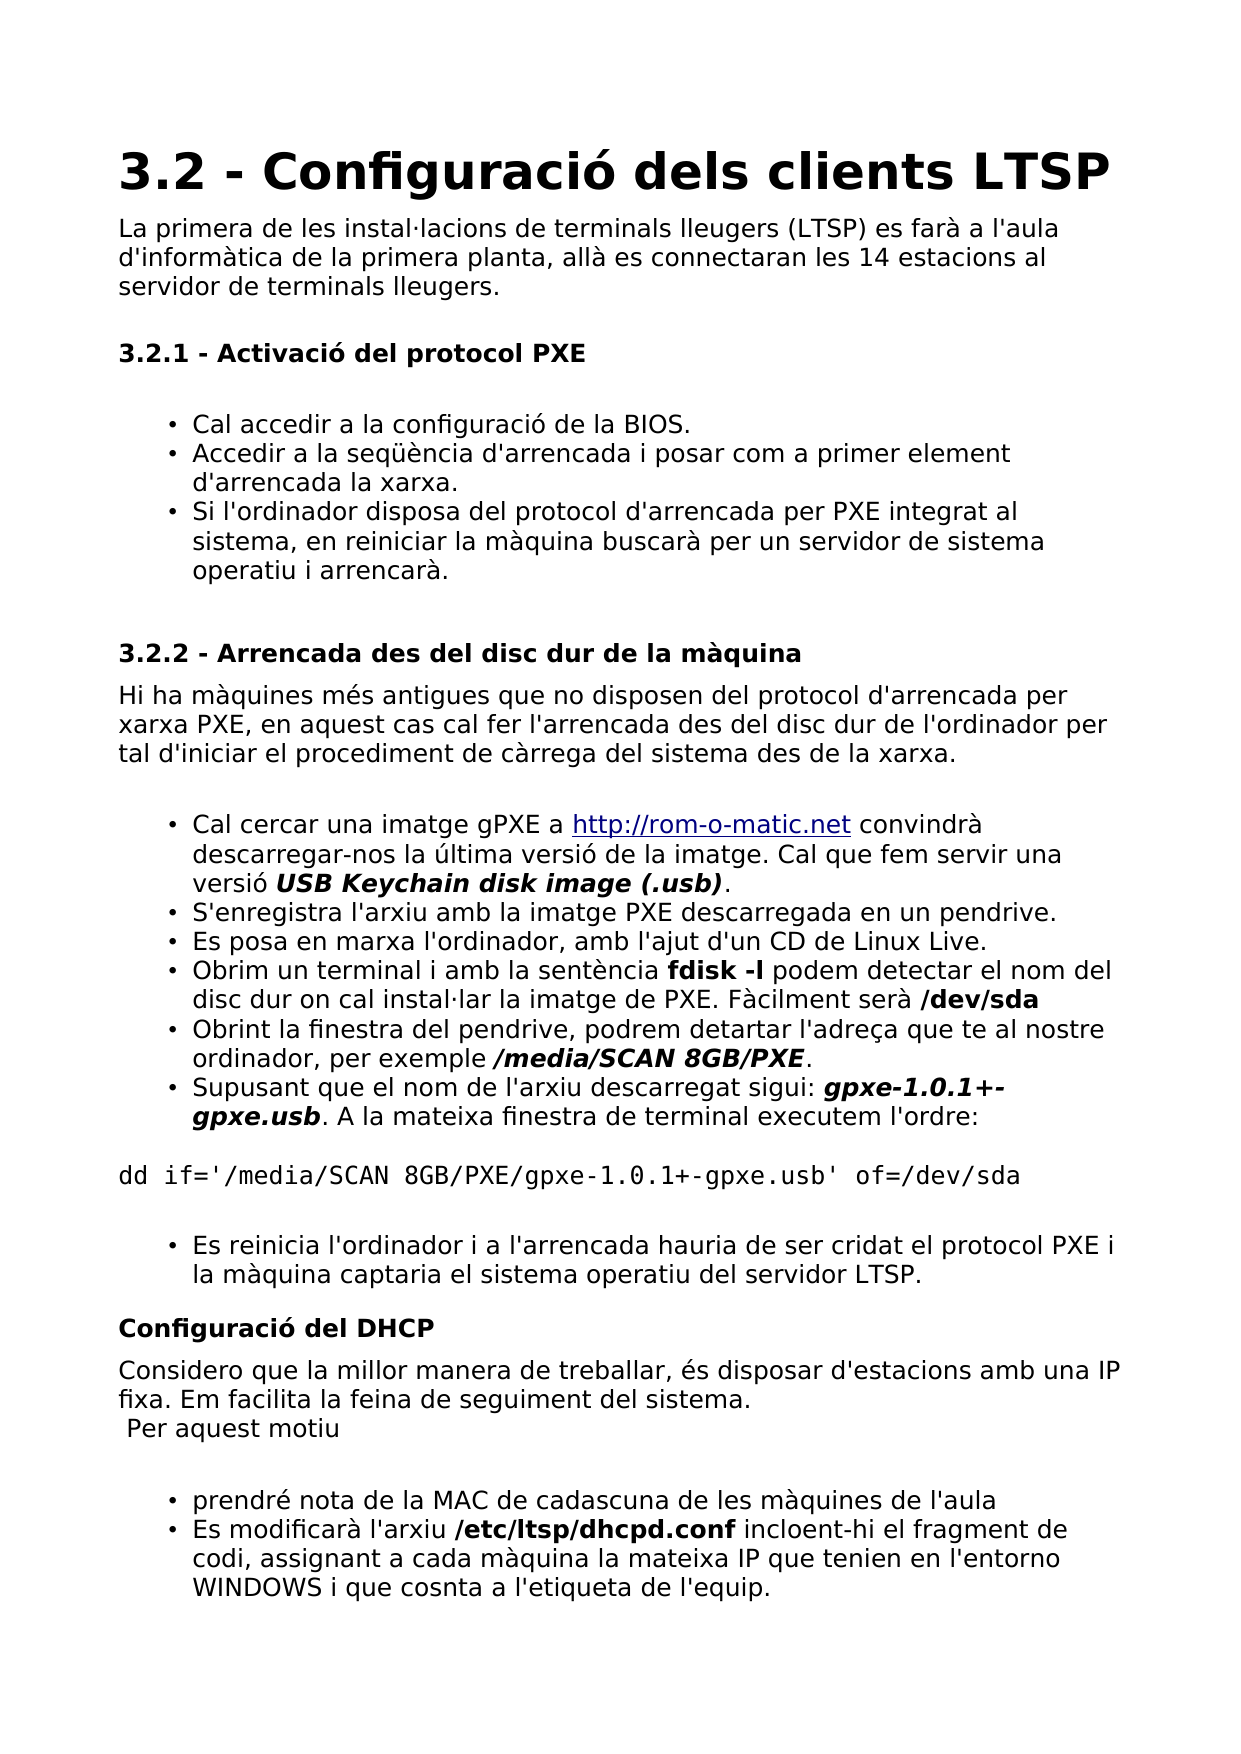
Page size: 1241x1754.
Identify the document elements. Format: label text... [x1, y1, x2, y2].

list Obrint la finestra del pendrive, podrem detartar l'adreça que te al nostre ordinador, per exemple /media/SCAN 8GB/PXE. [177, 1015, 1122, 1073]
list prendré nota de la MAC de cadascuna de les màquines de l'aula [177, 1486, 1122, 1515]
text Considero que la millor manera de treballar, és disposar d'estacions amb una IP fixa. Em facilita la feina de seguiment del sistema. Per aquest motiu [118, 1356, 1122, 1444]
subtitle Configuració del DHCP [118, 1315, 1122, 1344]
list S'enregistra l'arxiu amb la imatge PXE descarregada en un pendrive. [177, 898, 1122, 927]
subtitle 3.2 - Configuració dels clients LTSP [118, 143, 1122, 201]
list Si l'ordinador disposa del protocol d'arrencada per PXE integrat al sistema, en reiniciar la màquina buscarà per un servidor de sistema operatiu i arrencarà. [177, 497, 1122, 585]
text dd if='/media/SCAN 8GB/PXE/gpxe-1.0.1+-gpxe.usb' of=/dev/sda [118, 1161, 1122, 1190]
text Hi ha màquines més antigues que no disposen del protocol d'arrencada per xarxa PXE, en aquest cas cal fer l'arrencada des del disc dur de l'ordinador per tal d'iniciar el procediment de càrrega del sistema des de la xarxa. [118, 681, 1122, 769]
text La primera de les instal·lacions de terminals lleugers (LTSP) es farà a l'aula d'informàtica de la primera planta, allà es connectaran les 14 estacions al servidor de terminals lleugers. [118, 214, 1122, 301]
list Es posa en marxa l'ordinador, amb l'ajut d'un CD de Linux Live. [177, 927, 1122, 956]
list Cal cercar una imatge gPXE a http://rom-o-matic.net convindrà descarregar-nos la última versió de la imatge. Cal que fem servir una versió USB Keychain disk image (.usb). [177, 811, 1122, 898]
list Cal accedir a la configuració de la BIOS. [177, 410, 1122, 439]
subtitle 3.2.2 - Arrencada des del disc dur de la màquina [118, 639, 1122, 669]
list Accedir a la seqüència d'arrencada i posar com a primer element d'arrencada la xarxa. [177, 439, 1122, 497]
subtitle 3.2.1 - Activació del protocol PXE [118, 339, 1122, 368]
list Es modificarà l'arxiu /etc/ltsp/dhcpd.conf incloent-hi el fragment de codi, assignant a cada màquina la mateixa IP que tenien en l'entorno WINDOWS i que cosnta a l'etiqueta de l'equip. [177, 1515, 1122, 1602]
list Es reinicia l'ordinador i a l'arrencada hauria de ser cridat el protocol PXE i la màquina captaria el sistema operatiu del servidor LTSP. [177, 1231, 1122, 1290]
list Obrim un terminal i amb la sentència fdisk -l podem detectar el nom del disc dur on cal instal·lar la imatge de PXE. Fàcilment serà /dev/sda [177, 956, 1122, 1015]
list Supusant que el nom de l'arxiu descarregat sigui: gpxe-1.0.1+-gpxe.usb. A la mateixa finestra de terminal executem l'ordre: [177, 1073, 1122, 1131]
